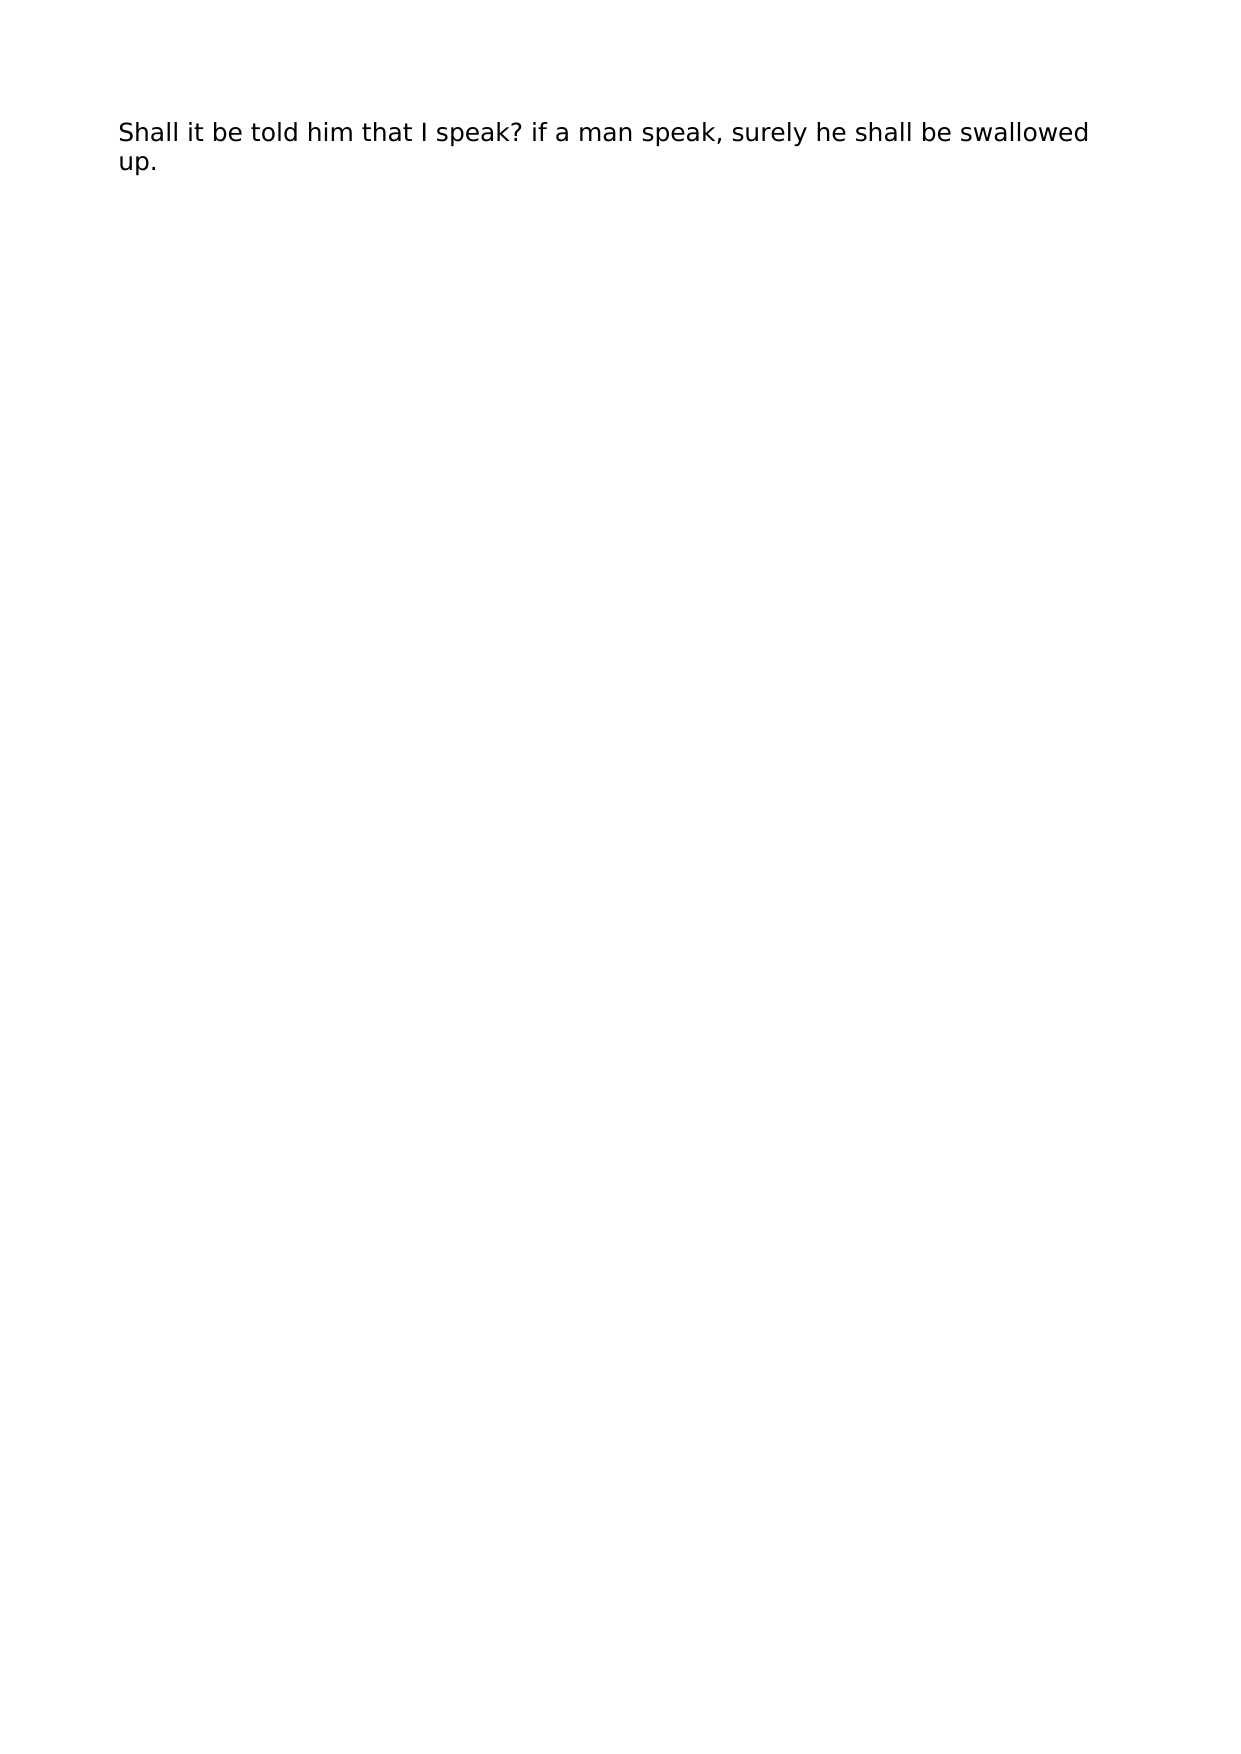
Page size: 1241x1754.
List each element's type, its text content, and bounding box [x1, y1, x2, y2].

text Shall it be told him that I speak? if a man speak, surely he shall be swallowed up. [118, 118, 1122, 176]
